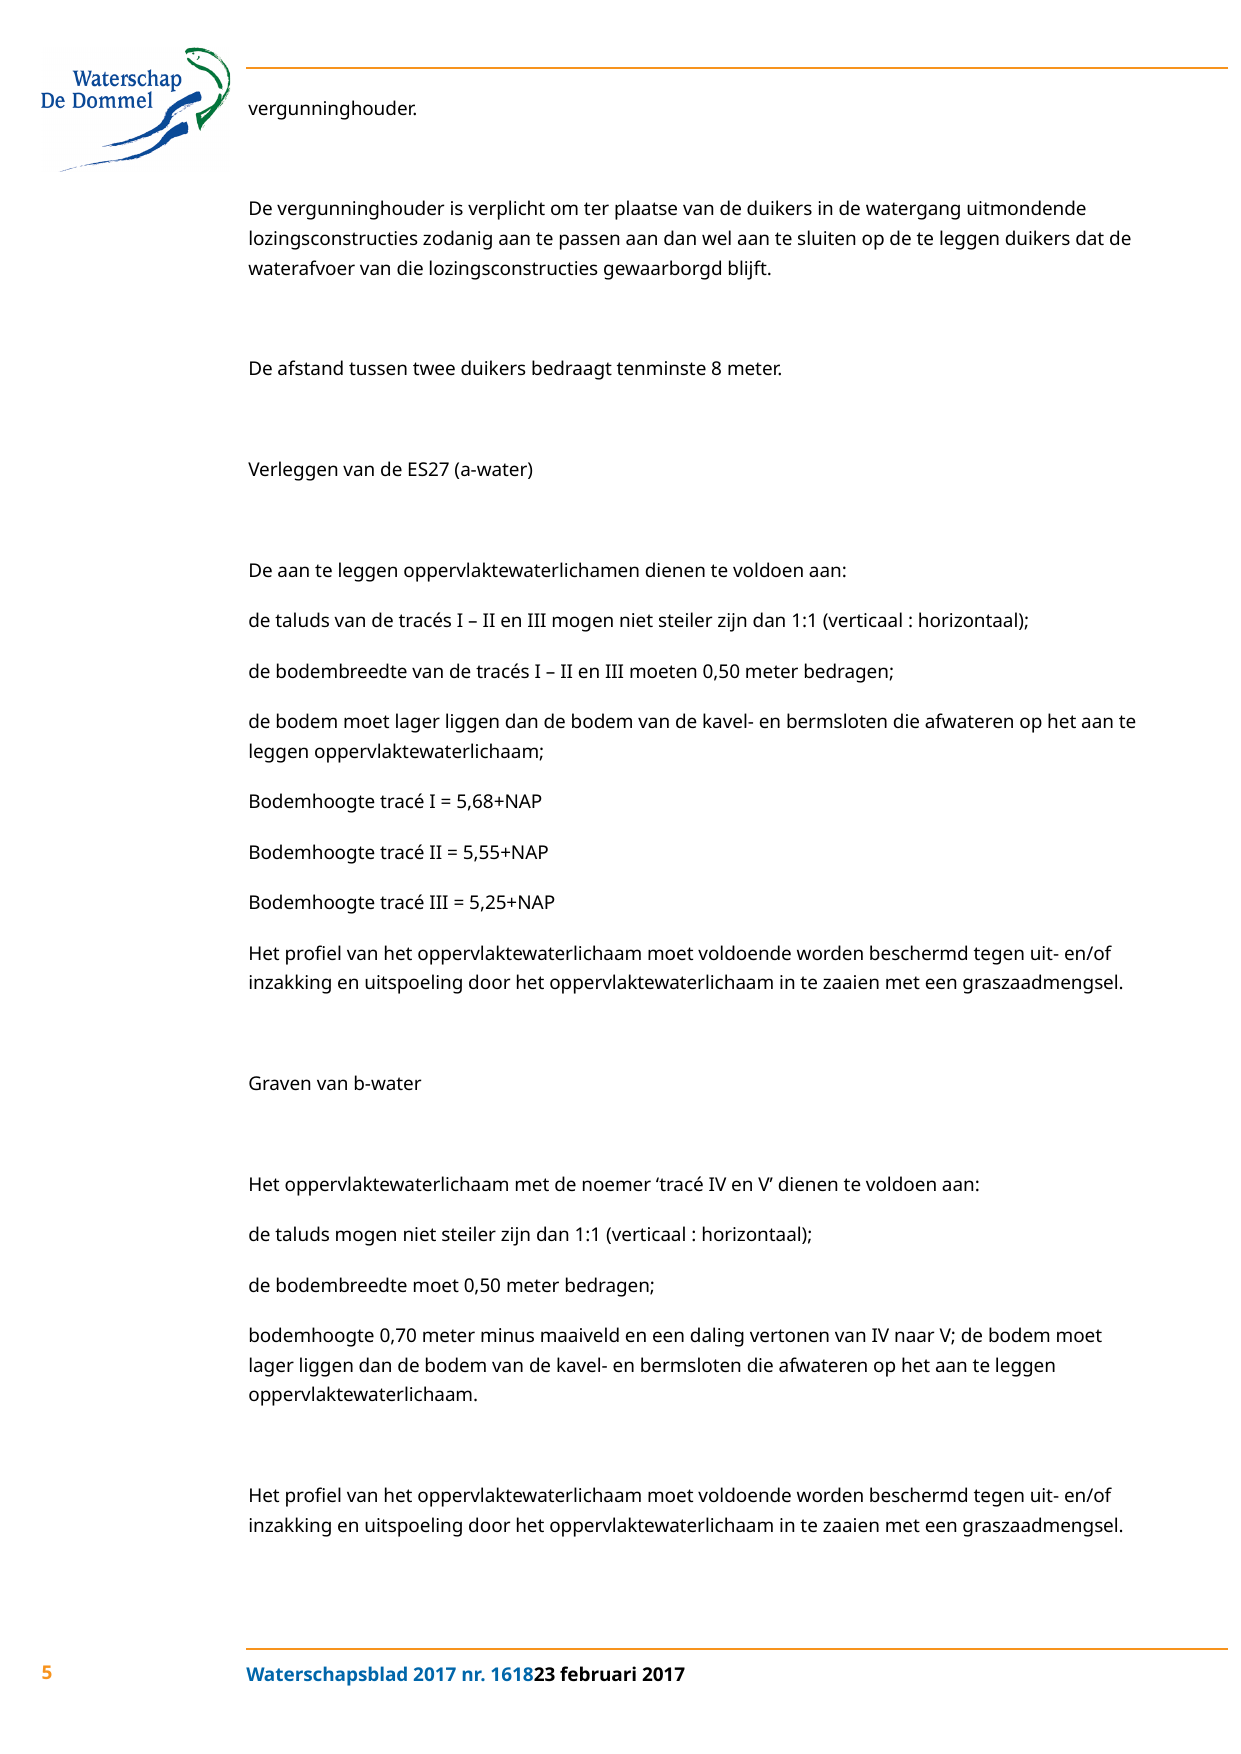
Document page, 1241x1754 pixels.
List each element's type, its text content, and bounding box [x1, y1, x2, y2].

text bodemhoogte 0,70 meter minus maaiveld en een daling vertonen van IV naar V; de bodem moet lager liggen dan de bodem van de kavel- en bermsloten die afwateren op het aan te leggen oppervlaktewaterlichaam. [248, 1322, 1152, 1407]
text Het profiel van het oppervlaktewaterlichaam moet voldoende worden beschermd tegen uit- en/of inzakking en uitspoeling door het oppervlaktewaterlichaam in te zaaien met een graszaadmengsel. [248, 1482, 1152, 1538]
text Verleggen van de ES27 (a-water) [248, 456, 1152, 482]
text Het oppervlaktewaterlichaam met de noemer ‘tracé IV en V’ dienen te voldoen aan: [248, 1171, 1152, 1197]
text De vergunninghouder is verplicht om ter plaatse van de duikers in de watergang uitmondende lozingsconstructies zodanig aan te passen aan dan wel aan te sluiten op de te leggen duikers dat de waterafvoer van die lozingsconstructies gewaarborgd blijft. [248, 196, 1152, 281]
text Bodemhoogte tracé II = 5,55+NAP [248, 839, 1152, 865]
text Bodemhoogte tracé III = 5,25+NAP [248, 889, 1152, 915]
text Bodemhoogte tracé I = 5,68+NAP [248, 788, 1152, 814]
text Het profiel van het oppervlaktewaterlichaam moet voldoende worden beschermd tegen uit- en/of inzakking en uitspoeling door het oppervlaktewaterlichaam in te zaaien met een graszaadmengsel. [248, 940, 1152, 995]
text de bodem moet lager liggen dan de bodem van de kavel- en bermsloten die afwateren op het aan te leggen oppervlaktewaterlichaam; [248, 708, 1152, 764]
text Graven van b-water [248, 1070, 1152, 1096]
text vergunninghouder. [248, 95, 1152, 121]
text de taluds van de tracés I – II en III mogen niet steiler zijn dan 1:1 (verticaal : horizontaal); [248, 608, 1152, 633]
picture [41, 47, 231, 172]
text De aan te leggen oppervlaktewaterlichamen dienen te voldoen aan: [248, 557, 1152, 583]
text de bodembreedte moet 0,50 meter bedragen; [248, 1272, 1152, 1298]
text de taluds mogen niet steiler zijn dan 1:1 (verticaal : horizontaal); [248, 1221, 1152, 1247]
text de bodembreedte van de tracés I – II en III moeten 0,50 meter bedragen; [248, 658, 1152, 684]
text De afstand tussen twee duikers bedraagt tenminste 8 meter. [248, 356, 1152, 381]
